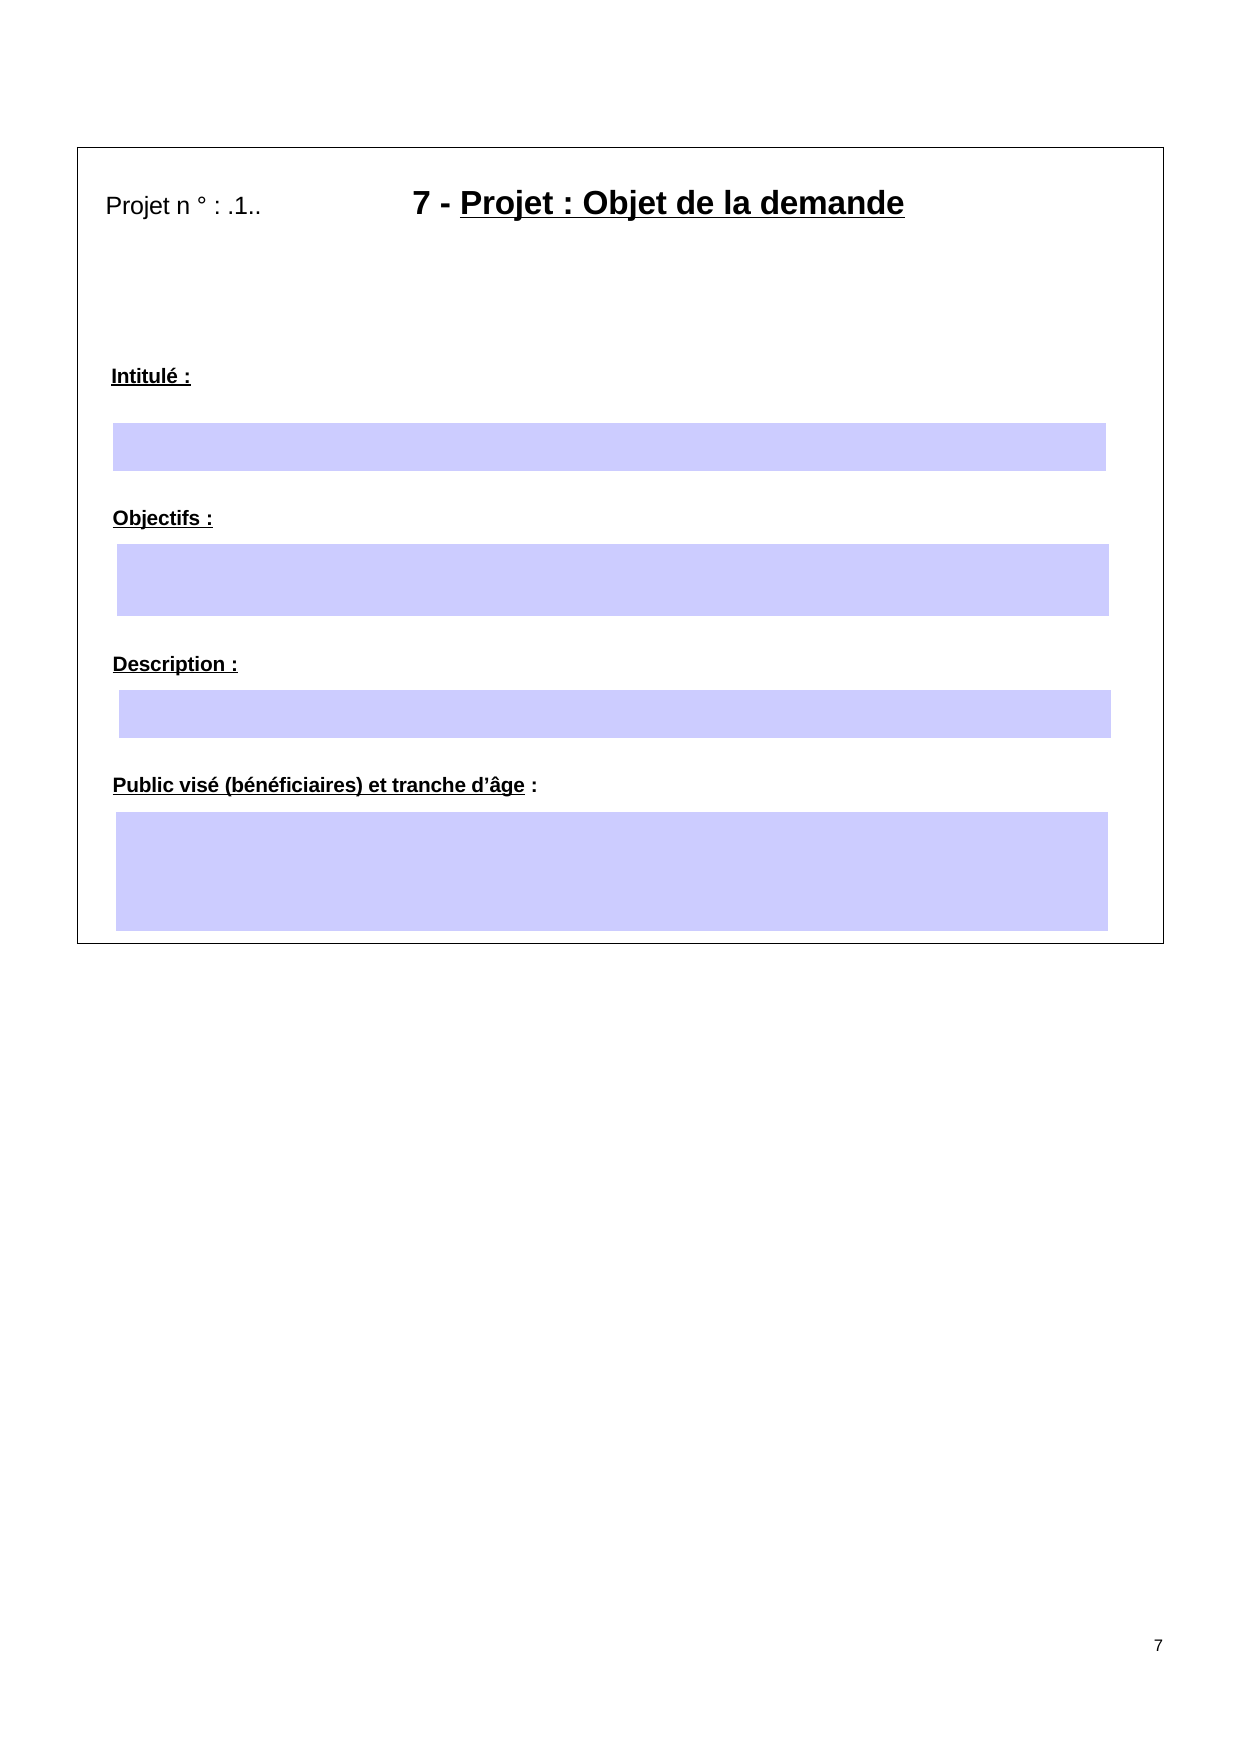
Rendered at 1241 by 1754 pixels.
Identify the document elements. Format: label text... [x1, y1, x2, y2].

table_header [110, 806, 1114, 937]
table_header Projet n ° : .1.. 7 - Projet : Objet de la demande Intitulé : Objectifs : Description : Public visé (bénéficiaires) et tranche d’âge : [78, 148, 1163, 943]
table_header [114, 684, 1117, 743]
table_header [108, 417, 1111, 476]
table_header [111, 539, 1115, 622]
